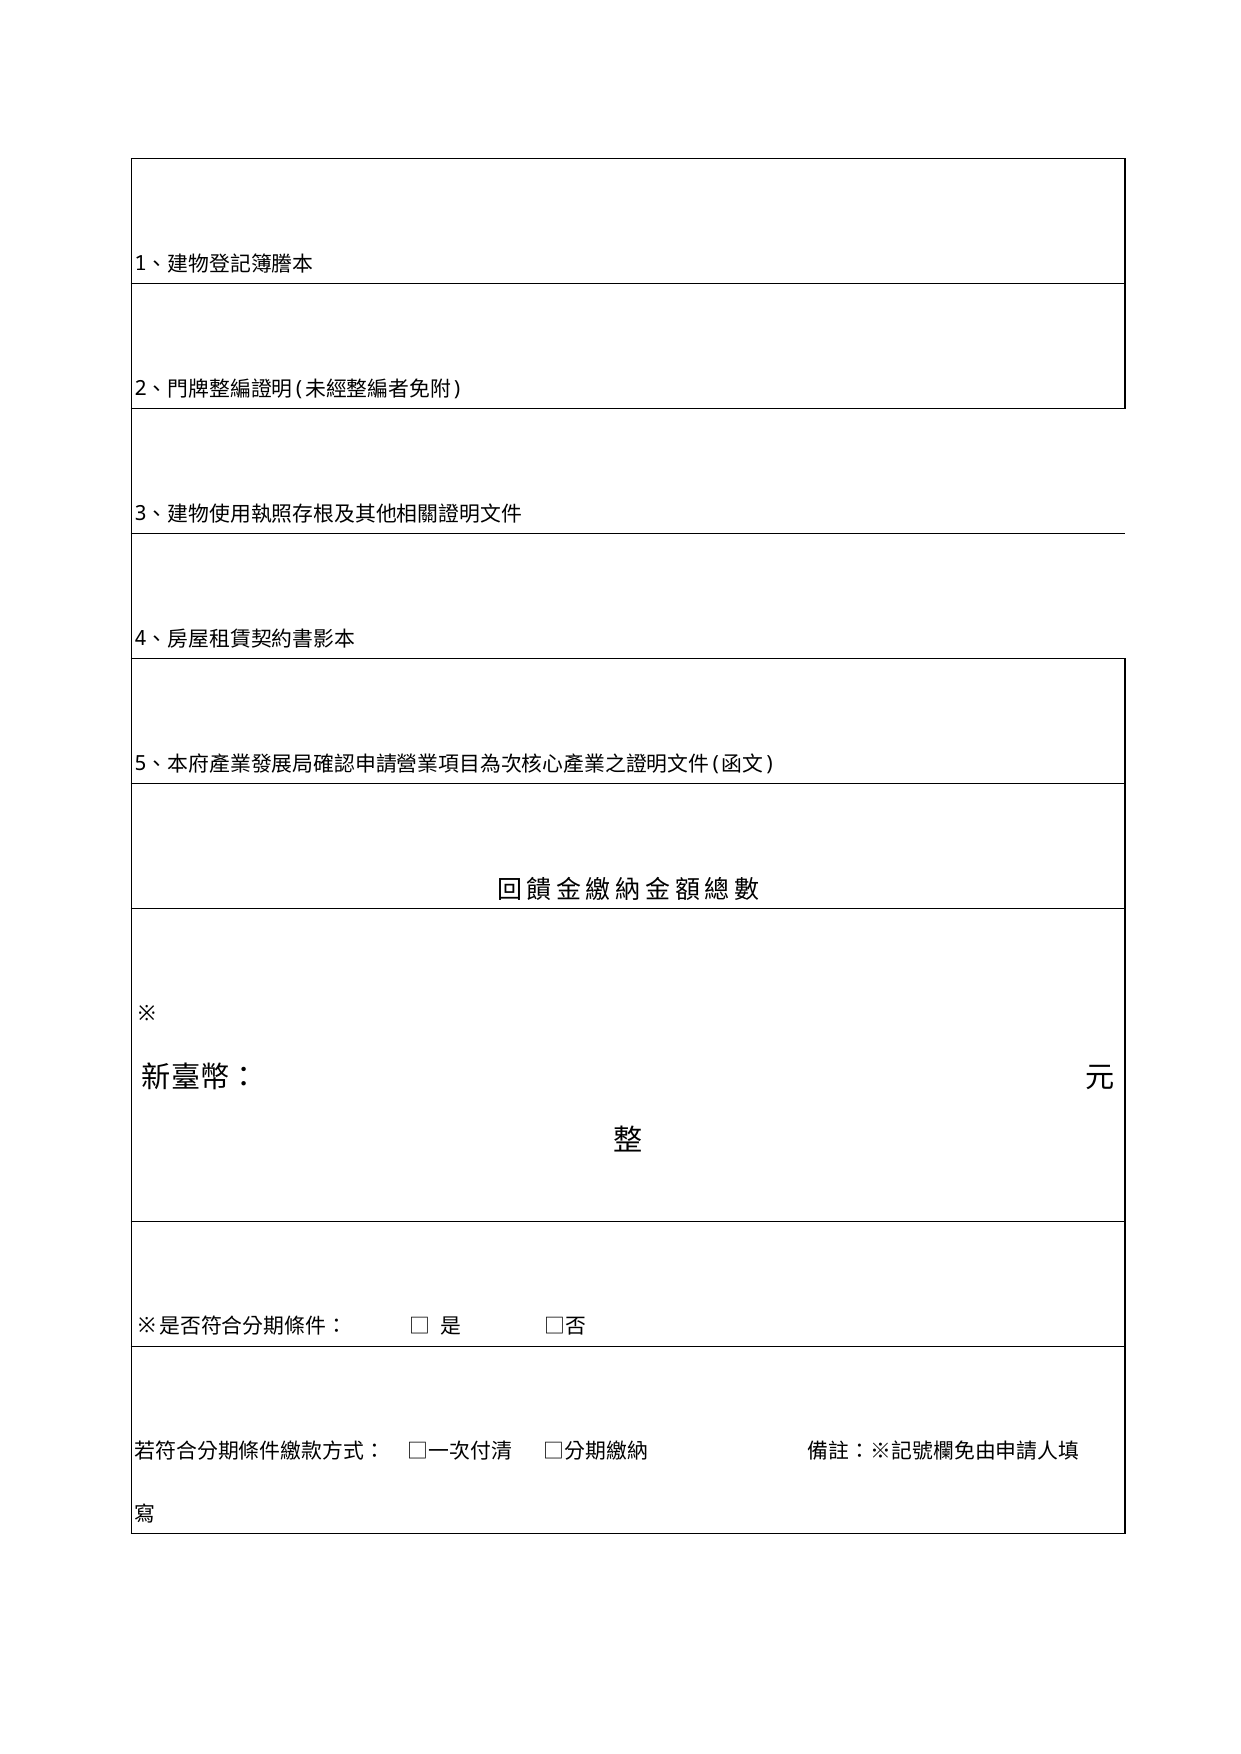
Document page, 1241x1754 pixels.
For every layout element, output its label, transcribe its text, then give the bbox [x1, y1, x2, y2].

table_cell 回饋金繳納金額總數 [132, 784, 1124, 908]
table_cell 2、門牌整編證明(未經整編者免附) [132, 284, 1124, 408]
table_cell 若符合分期條件繳款方式： □一次付清 □分期繳納 備註：※記號欄免由申請人填寫 [132, 1347, 1124, 1533]
table_cell 1、建物登記簿謄本 [132, 159, 1124, 283]
table_cell ※是否符合分期條件： □ 是 □否 [132, 1222, 1124, 1346]
table_cell 3、建物使用執照存根及其他相關證明文件 [132, 409, 1125, 533]
table_cell 5、本府產業發展局確認申請營業項目為次核心產業之證明文件(函文) [132, 659, 1124, 783]
table_cell 4、房屋租賃契約書影本 [132, 534, 1125, 658]
table_cell ※ 新臺幣： 元整 [132, 909, 1124, 1221]
